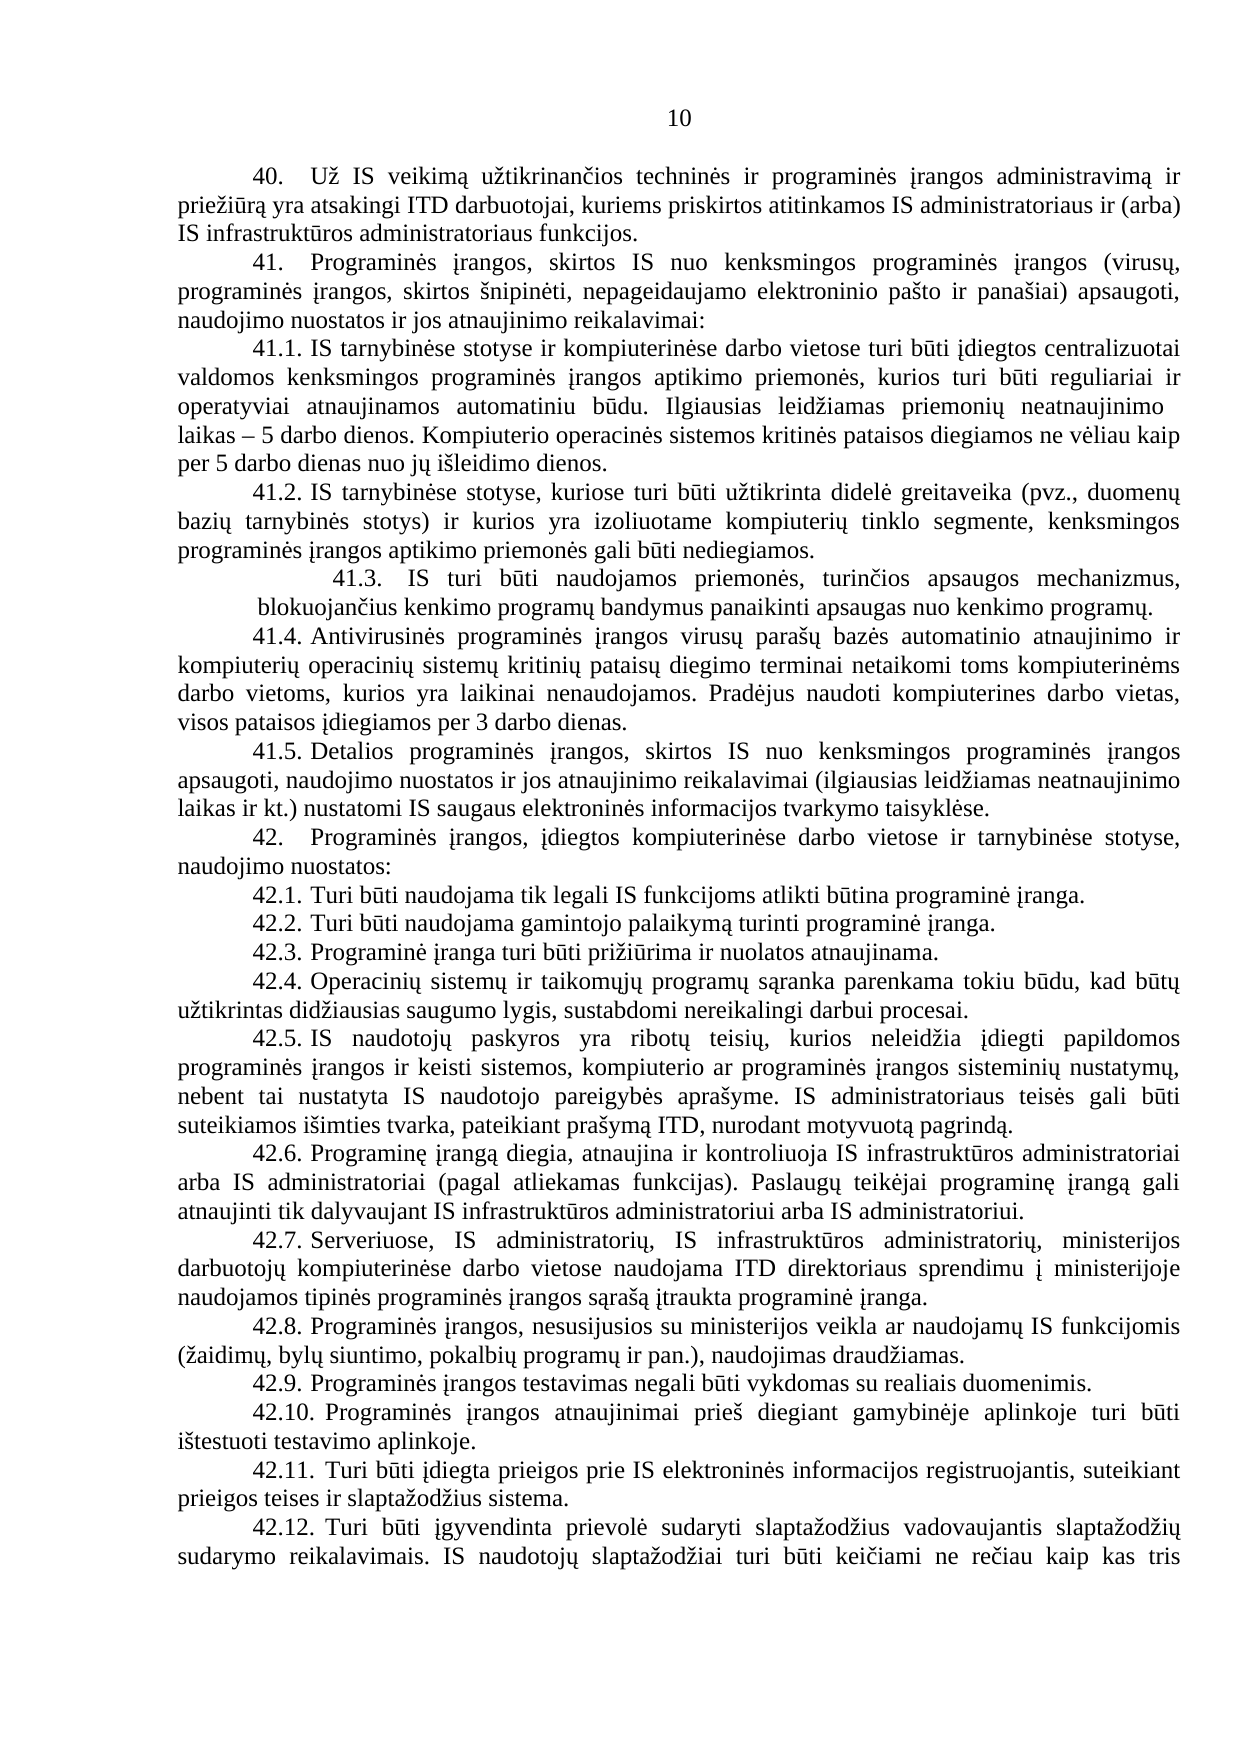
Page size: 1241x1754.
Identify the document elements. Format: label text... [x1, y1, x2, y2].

text 41.3. IS turi būti naudojamos priemonės, turinčios apsaugos mechanizmus, blokuojančius kenkimo programų bandymus panaikinti apsaugas nuo kenkimo programų. [257, 563, 1181, 621]
text 42.8. Programinės įrangos, nesusijusios su ministerijos veikla ar naudojamų IS funkcijomis (žaidimų, bylų siuntimo, pokalbių programų ir pan.), naudojimas draudžiamas. [177, 1311, 1181, 1368]
text 42.11. Turi būti įdiegta prieigos prie IS elektroninės informacijos registruojantis, suteikiant prieigos teises ir slaptažodžius sistema. [177, 1455, 1181, 1512]
text 42.3. Programinė įranga turi būti prižiūrima ir nuolatos atnaujinama. [177, 937, 1181, 966]
text 41.1. IS tarnybinėse stotyse ir kompiuterinėse darbo vietose turi būti įdiegtos centralizuotai valdomos kenksmingos programinės įrangos aptikimo priemonės, kurios turi būti reguliariai ir operatyviai atnaujinamos automatiniu būdu. Ilgiausias leidžiamas priemonių neatnaujinimo laikas – 5 darbo dienos. Kompiuterio operacinės sistemos kritinės pataisos diegiamos ne vėliau kaip per 5 darbo dienas nuo jų išleidimo dienos. [177, 333, 1181, 477]
text 41.2. IS tarnybinėse stotyse, kuriose turi būti užtikrinta didelė greitaveika (pvz., duomenų bazių tarnybinės stotys) ir kurios yra izoliuotame kompiuterių tinklo segmente, kenksmingos programinės įrangos aptikimo priemonės gali būti nediegiamos. [177, 477, 1181, 563]
text 40. Už IS veikimą užtikrinančios techninės ir programinės įrangos administravimą ir priežiūrą yra atsakingi ITD darbuotojai, kuriems priskirtos atitinkamos IS administratoriaus ir (arba) IS infrastruktūros administratoriaus funkcijos. [177, 161, 1181, 247]
text 42. Programinės įrangos, įdiegtos kompiuterinėse darbo vietose ir tarnybinėse stotyse, naudojimo nuostatos: [177, 822, 1181, 880]
text 42.7. Serveriuose, IS administratorių, IS infrastruktūros administratorių, ministerijos darbuotojų kompiuterinėse darbo vietose naudojama ITD direktoriaus sprendimu į ministerijoje naudojamos tipinės programinės įrangos sąrašą įtraukta programinė įranga. [177, 1225, 1181, 1311]
text 42.6. Programinę įrangą diegia, atnaujina ir kontroliuoja IS infrastruktūros administratoriai arba IS administratoriai (pagal atliekamas funkcijas). Paslaugų teikėjai programinę įrangą gali atnaujinti tik dalyvaujant IS infrastruktūros administratoriui arba IS administratoriui. [177, 1138, 1181, 1225]
text 42.2. Turi būti naudojama gamintojo palaikymą turinti programinė įranga. [177, 908, 1181, 937]
text 41. Programinės įrangos, skirtos IS nuo kenksmingos programinės įrangos (virusų, programinės įrangos, skirtos šnipinėti, nepageidaujamo elektroninio pašto ir panašiai) apsaugoti, naudojimo nuostatos ir jos atnaujinimo reikalavimai: [177, 247, 1181, 333]
text 42.12. Turi būti įgyvendinta prievolė sudaryti slaptažodžius vadovaujantis slaptažodžių sudarymo reikalavimais. IS naudotojų slaptažodžiai turi būti keičiami ne rečiau kaip kas tris [177, 1512, 1181, 1570]
text 41.5. Detalios programinės įrangos, skirtos IS nuo kenksmingos programinės įrangos apsaugoti, naudojimo nuostatos ir jos atnaujinimo reikalavimai (ilgiausias leidžiamas neatnaujinimo laikas ir kt.) nustatomi IS saugaus elektroninės informacijos tvarkymo taisyklėse. [177, 736, 1181, 822]
text 42.10. Programinės įrangos atnaujinimai prieš diegiant gamybinėje aplinkoje turi būti ištestuoti testavimo aplinkoje. [177, 1397, 1181, 1455]
text 42.9. Programinės įrangos testavimas negali būti vykdomas su realiais duomenimis. [177, 1368, 1181, 1397]
text 42.1. Turi būti naudojama tik legali IS funkcijoms atlikti būtina programinė įranga. [177, 880, 1181, 908]
text 41.4. Antivirusinės programinės įrangos virusų parašų bazės automatinio atnaujinimo ir kompiuterių operacinių sistemų kritinių pataisų diegimo terminai netaikomi toms kompiuterinėms darbo vietoms, kurios yra laikinai nenaudojamos. Pradėjus naudoti kompiuterines darbo vietas, visos pataisos įdiegiamos per 3 darbo dienas. [177, 621, 1181, 736]
text 42.5. IS naudotojų paskyros yra ribotų teisių, kurios neleidžia įdiegti papildomos programinės įrangos ir keisti sistemos, kompiuterio ar programinės įrangos sisteminių nustatymų, nebent tai nustatyta IS naudotojo pareigybės aprašyme. IS administratoriaus teisės gali būti suteikiamos išimties tvarka, pateikiant prašymą ITD, nurodant motyvuotą pagrindą. [177, 1023, 1181, 1138]
text 42.4. Operacinių sistemų ir taikomųjų programų sąranka parenkama tokiu būdu, kad būtų užtikrintas didžiausias saugumo lygis, sustabdomi nereikalingi darbui procesai. [177, 966, 1181, 1023]
